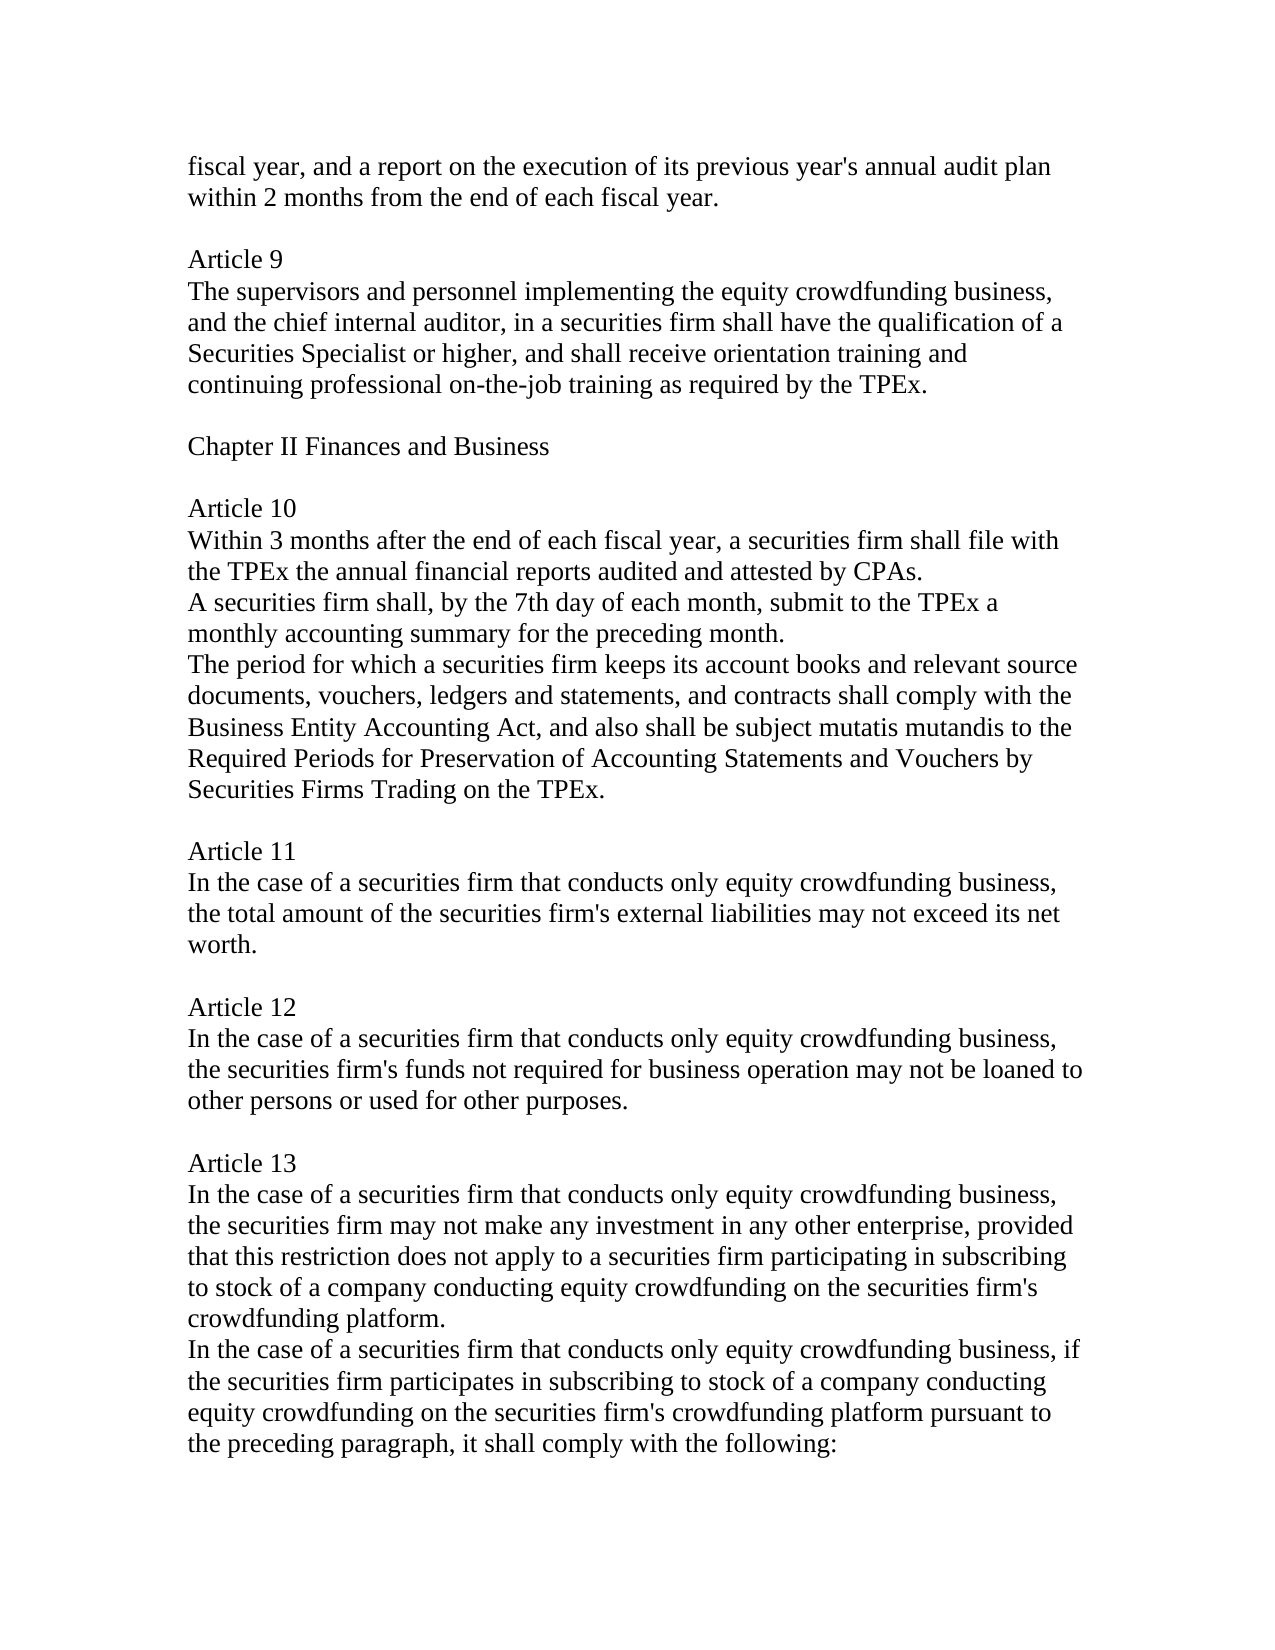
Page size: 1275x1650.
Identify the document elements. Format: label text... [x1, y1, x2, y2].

text Article 11 [187, 835, 1087, 866]
text Within 3 months after the end of each fiscal year, a securities firm shall file with the TPEx the annual financial reports audited and attested by CPAs. [187, 524, 1087, 586]
text Article 9 [187, 243, 1087, 274]
text The period for which a securities firm keeps its account books and relevant source documents, vouchers, ledgers and statements, and contracts shall comply with the Business Entity Accounting Act, and also shall be subject mutatis mutandis to the Required Periods for Preservation of Accounting Statements and Vouchers by Securities Firms Trading on the TPEx. [187, 648, 1087, 804]
text Chapter II Finances and Business [187, 430, 1087, 461]
text Article 13 [187, 1147, 1087, 1178]
text fiscal year, and a report on the execution of its previous year's annual audit plan within 2 months from the end of each fiscal year. [187, 150, 1087, 212]
text Article 10 [187, 493, 1087, 524]
text In the case of a securities firm that conducts only equity crowdfunding business, the securities firm may not make any investment in any other enterprise, provided that this restriction does not apply to a securities firm participating in subscribing to stock of a company conducting equity crowdfunding on the securities firm's crowdfunding platform. [187, 1178, 1087, 1333]
text A securities firm shall, by the 7th day of each month, submit to the TPEx a monthly accounting summary for the preceding month. [187, 586, 1087, 648]
text In the case of a securities firm that conducts only equity crowdfunding business, if the securities firm participates in subscribing to stock of a company conducting equity crowdfunding on the securities firm's crowdfunding platform pursuant to the preceding paragraph, it shall comply with the following: [187, 1333, 1087, 1458]
text The supervisors and personnel implementing the equity crowdfunding business, and the chief internal auditor, in a securities firm shall have the qualification of a Securities Specialist or higher, and shall receive orientation training and continuing professional on-the-job training as required by the TPEx. [187, 274, 1087, 399]
text Article 12 [187, 991, 1087, 1022]
text In the case of a securities firm that conducts only equity crowdfunding business, the total amount of the securities firm's external liabilities may not exceed its net worth. [187, 866, 1087, 960]
text In the case of a securities firm that conducts only equity crowdfunding business, the securities firm's funds not required for business operation may not be loaned to other persons or used for other purposes. [187, 1022, 1087, 1116]
